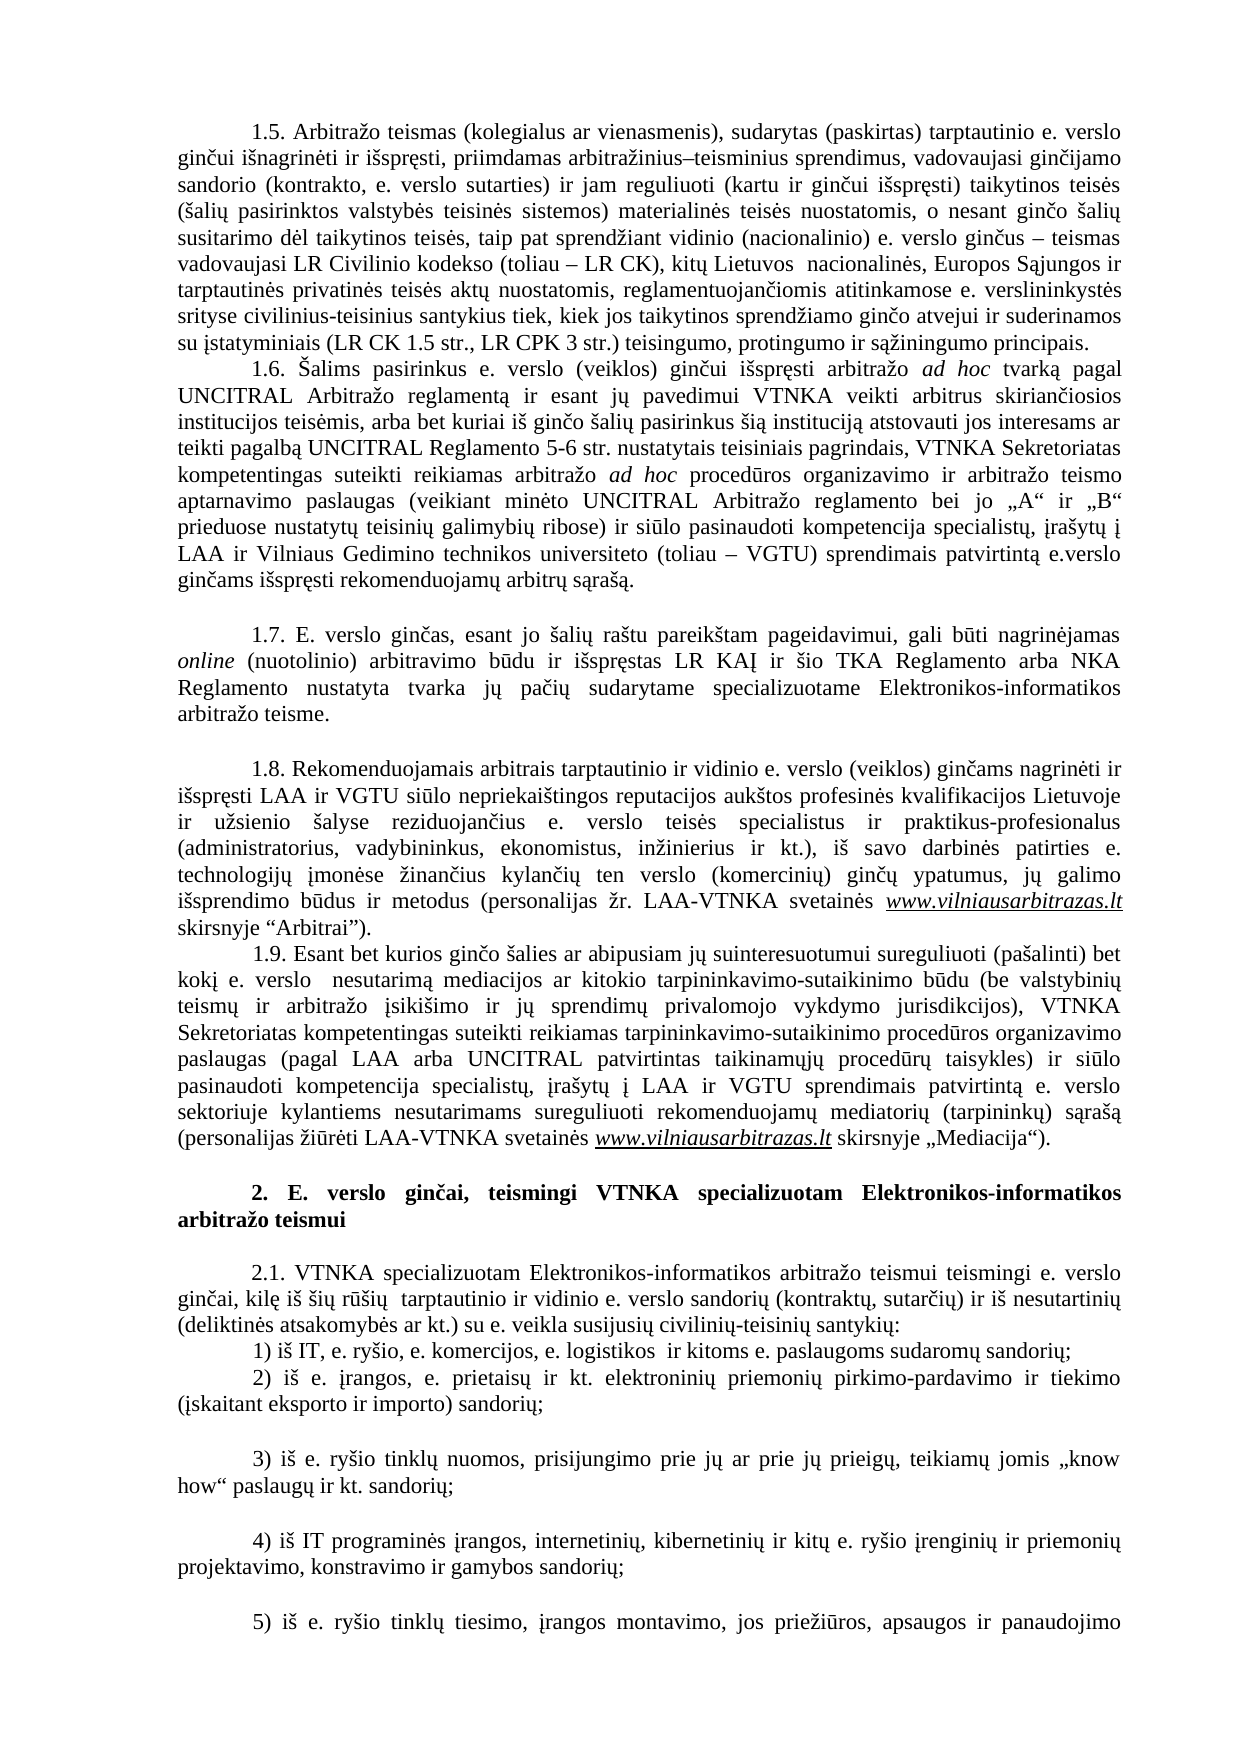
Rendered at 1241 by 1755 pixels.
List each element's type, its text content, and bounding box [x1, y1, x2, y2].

text 5) iš e. ryšio tinklų tiesimo, įrangos montavimo, jos priežiūros, apsaugos ir panaudojimo [177, 1608, 1122, 1635]
text 4) iš IT programinės įrangos, internetinių, kibernetinių ir kitų e. ryšio įrenginių ir priemonių projektavimo, konstravimo ir gamybos sandorių; [177, 1527, 1122, 1579]
text 1.8. Rekomenduojamais arbitrais tarptautinio ir vidinio e. verslo (veiklos) ginčams nagrinėti ir išspręsti LAA ir VGTU siūlo nepriekaištingos reputacijos aukštos profesinės kvalifikacijos Lietuvoje ir užsienio šalyse reziduojančius e. verslo teisės specialistus ir praktikus-profesionalus (administratorius, vadybininkus, ekonomistus, inžinierius ir kt.), iš savo darbinės patirties e. technologijų įmonėse žinančius kylančių ten verslo (komercinių) ginčų ypatumus, jų galimo išsprendimo būdus ir metodus (personalijas žr. LAA-VTNKA svetainės www.vilniausarbitrazas.lt skirsnyje “Arbitrai”). [177, 755, 1122, 940]
text 1) iš IT, e. ryšio, e. komercijos, e. logistikos ir kitoms e. paslaugoms sudaromų sandorių; [177, 1338, 1122, 1364]
text 2.1. VTNKA specializuotam Elektronikos-informatikos arbitražo teismui teismingi e. verslo ginčai, kilę iš šių rūšių tarptautinio ir vidinio e. verslo sandorių (kontraktų, sutarčių) ir iš nesutartinių (deliktinės atsakomybės ar kt.) su e. veikla susijusių civilinių-teisinių santykių: [177, 1258, 1122, 1338]
text 2) iš e. įrangos, e. prietaisų ir kt. elektroninių priemonių pirkimo-pardavimo ir tiekimo (įskaitant eksporto ir importo) sandorių; [177, 1364, 1122, 1417]
text 2. E. verslo ginčai, teismingi VTNKA specializuotam Elektronikos-informatikos arbitražo teismui [177, 1179, 1122, 1232]
text 1.7. E. verslo ginčas, esant jo šalių raštu pareikštam pageidavimui, gali būti nagrinėjamas online (nuotolinio) arbitravimo būdu ir išspręstas LR KAĮ ir šio TKA Reglamento arba NKA Reglamento nustatyta tvarka jų pačių sudarytame specializuotame Elektronikos-informatikos arbitražo teisme. [177, 621, 1122, 727]
text 1.5. Arbitražo teismas (kolegialus ar vienasmenis), sudarytas (paskirtas) tarptautinio e. verslo ginčui išnagrinėti ir išspręsti, priimdamas arbitražinius–teisminius sprendimus, vadovaujasi ginčijamo sandorio (kontrakto, e. verslo sutarties) ir jam reguliuoti (kartu ir ginčui išspręsti) taikytinos teisės (šalių pasirinktos valstybės teisinės sistemos) materialinės teisės nuostatomis, o nesant ginčo šalių susitarimo dėl taikytinos teisės, taip pat sprendžiant vidinio (nacionalinio) e. verslo ginčus – teismas vadovaujasi LR Civilinio kodekso (toliau – LR CK), kitų Lietuvos nacionalinės, Europos Sąjungos ir tarptautinės privatinės teisės aktų nuostatomis, reglamentuojančiomis atitinkamose e. verslininkystės srityse civilinius-teisinius santykius tiek, kiek jos taikytinos sprendžiamo ginčo atvejui ir suderinamos su įstatyminiais (LR CK 1.5 str., LR CPK 3 str.) teisingumo, protingumo ir sąžiningumo principais. [177, 118, 1122, 355]
text 3) iš e. ryšio tinklų nuomos, prisijungimo prie jų ar prie jų prieigų, teikiamų jomis „know how“ paslaugų ir kt. sandorių; [177, 1445, 1122, 1498]
text 1.6. Šalims pasirinkus e. verslo (veiklos) ginčui išspręsti arbitražo ad hoc tvarką pagal UNCITRAL Arbitražo reglamentą ir esant jų pavedimui VTNKA veikti arbitrus skiriančiosios institucijos teisėmis, arba bet kuriai iš ginčo šalių pasirinkus šią instituciją atstovauti jos interesams ar teikti pagalbą UNCITRAL Reglamento 5-6 str. nustatytais teisiniais pagrindais, VTNKA Sekretoriatas kompetentingas suteikti reikiamas arbitražo ad hoc procedūros organizavimo ir arbitražo teismo aptarnavimo paslaugas (veikiant minėto UNCITRAL Arbitražo reglamento bei jo „A“ ir „B“ prieduose nustatytų teisinių galimybių ribose) ir siūlo pasinaudoti kompetencija specialistų, įrašytų į LAA ir Vilniaus Gedimino technikos universiteto (toliau – VGTU) sprendimais patvirtintą e.verslo ginčams išspręsti rekomenduojamų arbitrų sąrašą. [177, 355, 1122, 592]
text 1.9. Esant bet kurios ginčo šalies ar abipusiam jų suinteresuotumui sureguliuoti (pašalinti) bet kokį e. verslo nesutarimą mediacijos ar kitokio tarpininkavimo-sutaikinimo būdu (be valstybinių teismų ir arbitražo įsikišimo ir jų sprendimų privalomojo vykdymo jurisdikcijos), VTNKA Sekretoriatas kompetentingas suteikti reikiamas tarpininkavimo-sutaikinimo procedūros organizavimo paslaugas (pagal LAA arba UNCITRAL patvirtintas taikinamųjų procedūrų taisykles) ir siūlo pasinaudoti kompetencija specialistų, įrašytų į LAA ir VGTU sprendimais patvirtintą e. verslo sektoriuje kylantiems nesutarimams sureguliuoti rekomenduojamų mediatorių (tarpininkų) sąrašą (personalijas žiūrėti LAA-VTNKA svetainės www.vilniausarbitrazas.lt skirsnyje „Mediacija“). [177, 940, 1122, 1151]
